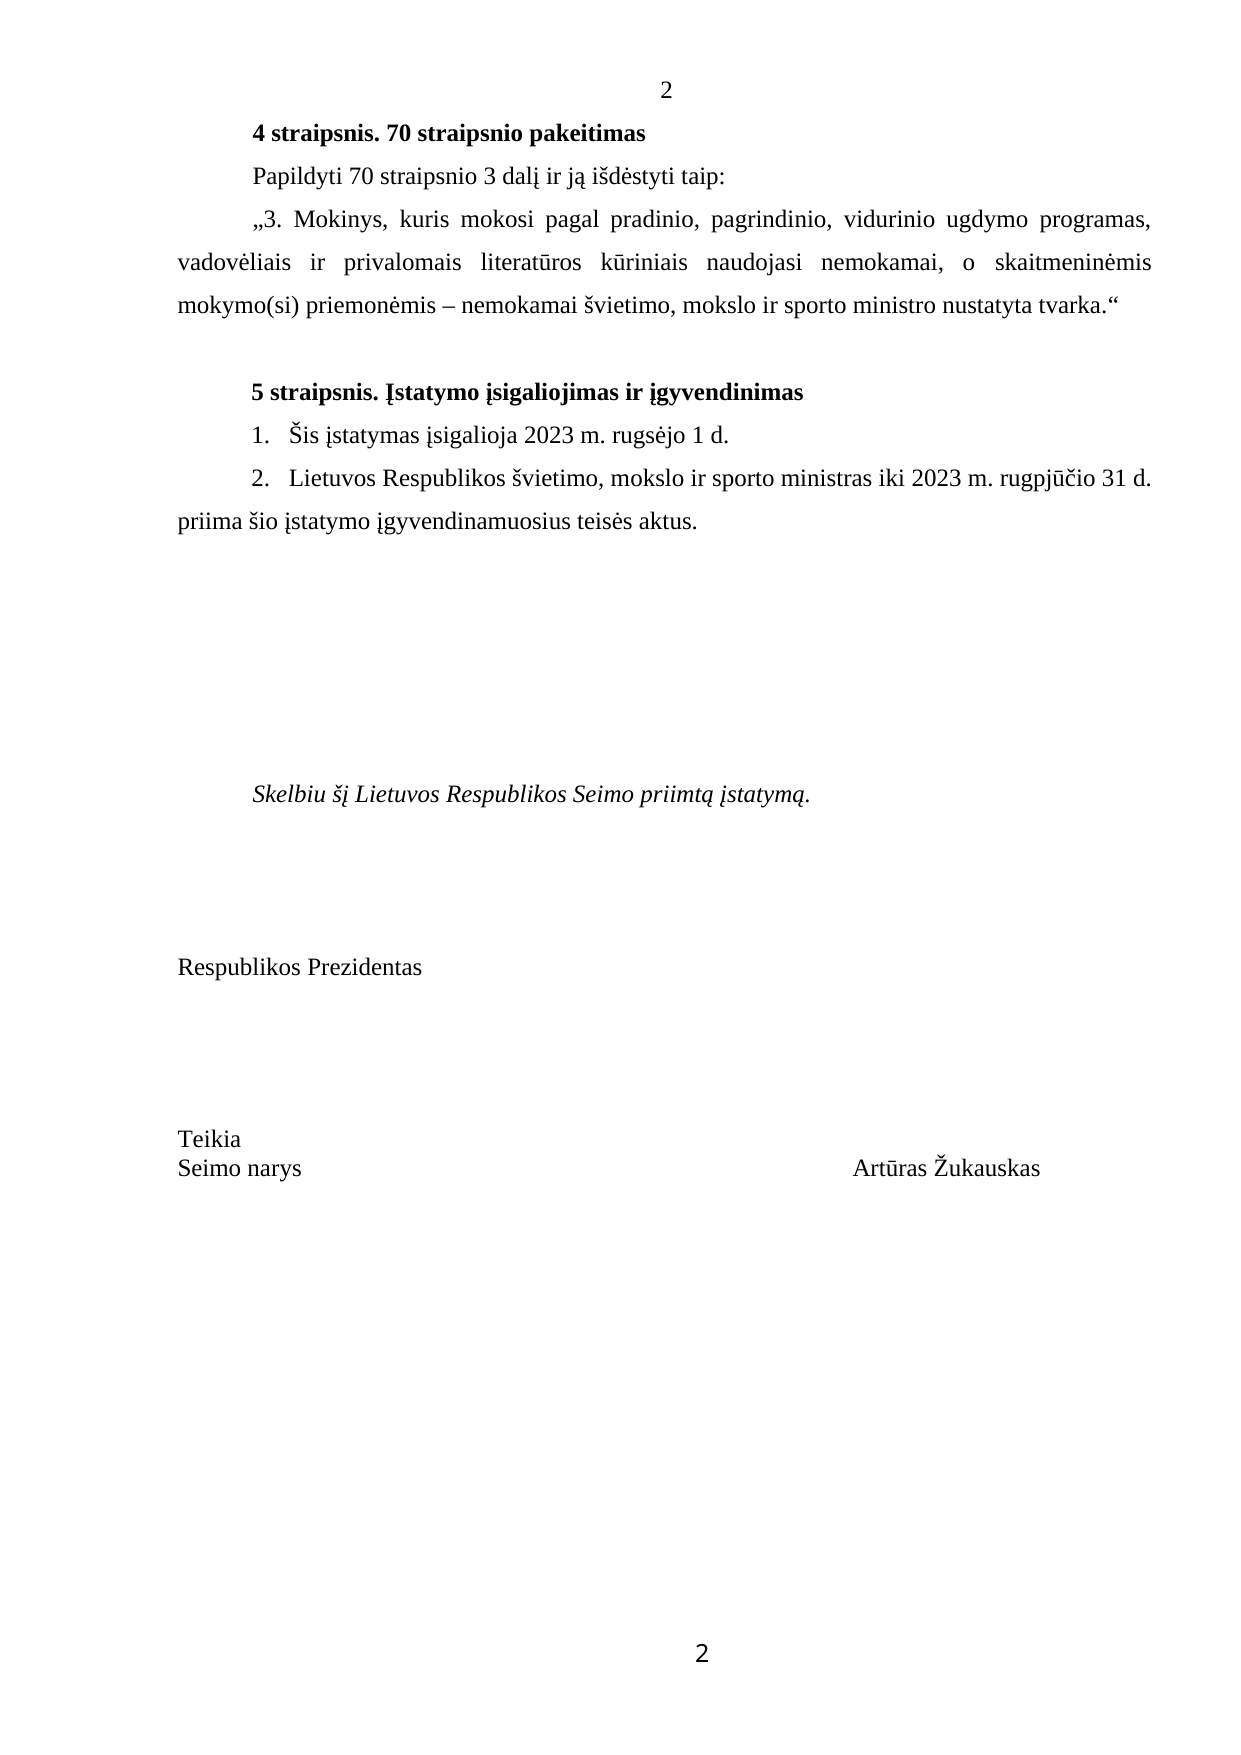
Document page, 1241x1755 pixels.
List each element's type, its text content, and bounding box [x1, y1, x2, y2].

text Skelbiu šį Lietuvos Respublikos Seimo priimtą įstatymą. [177, 779, 1152, 808]
text „3. Mokinys, kuris mokosi pagal pradinio, pagrindinio, vidurinio ugdymo programas, vadovėliais ir privalomais literatūros kūriniais naudojasi nemokamai, o skaitmeninėmis mokymo(si) priemonėmis – nemokamai švietimo, mokslo ir sporto ministro nustatyta tvarka.“ [177, 204, 1152, 319]
text 2. Lietuvos Respublikos švietimo, mokslo ir sporto ministras iki 2023 m. rugpjūčio 31 d. priima šio įstatymo įgyvendinamuosius teisės aktus. [177, 463, 1152, 535]
text 1. Šis įstatymas įsigalioja 2023 m. rugsėjo 1 d. [177, 420, 1152, 449]
text Teikia [177, 1124, 1152, 1153]
text Respublikos Prezidentas [177, 952, 1152, 981]
text Seimo narys (Parašas) Artūras Žukauskas [177, 1153, 1152, 1182]
text 4 straipsnis. 70 straipsnio pakeitimas [177, 118, 1152, 147]
text Papildyti 70 straipsnio 3 dalį ir ją išdėstyti taip: [177, 161, 1152, 190]
text 5 straipsnis. Įstatymo įsigaliojimas ir įgyvendinimas [177, 377, 1152, 406]
